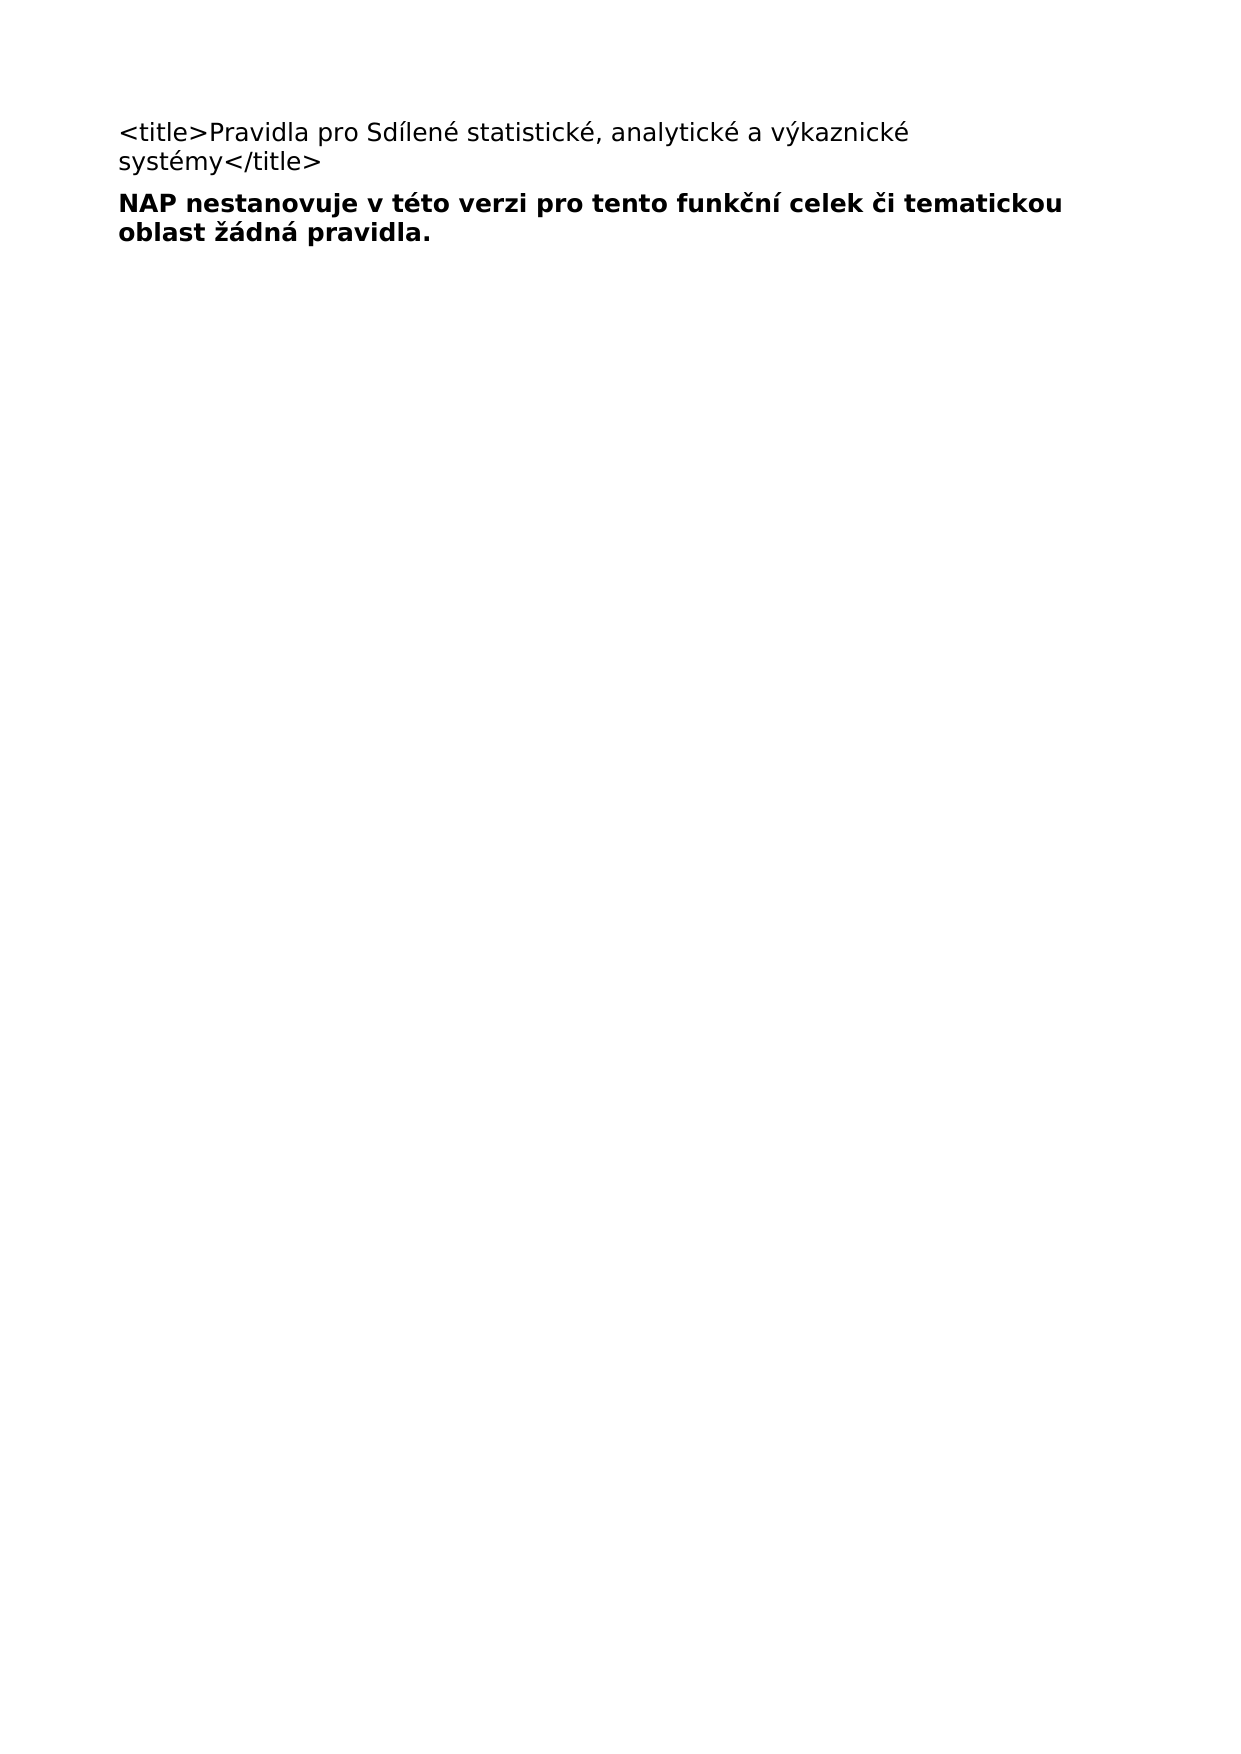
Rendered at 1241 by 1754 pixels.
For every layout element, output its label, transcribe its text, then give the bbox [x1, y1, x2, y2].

text NAP nestanovuje v této verzi pro tento funkční celek či tematickou oblast žádná pravidla. [118, 189, 1122, 247]
text <title>Pravidla pro Sdílené statistické, analytické a výkaznické systémy</title> [118, 118, 1122, 176]
